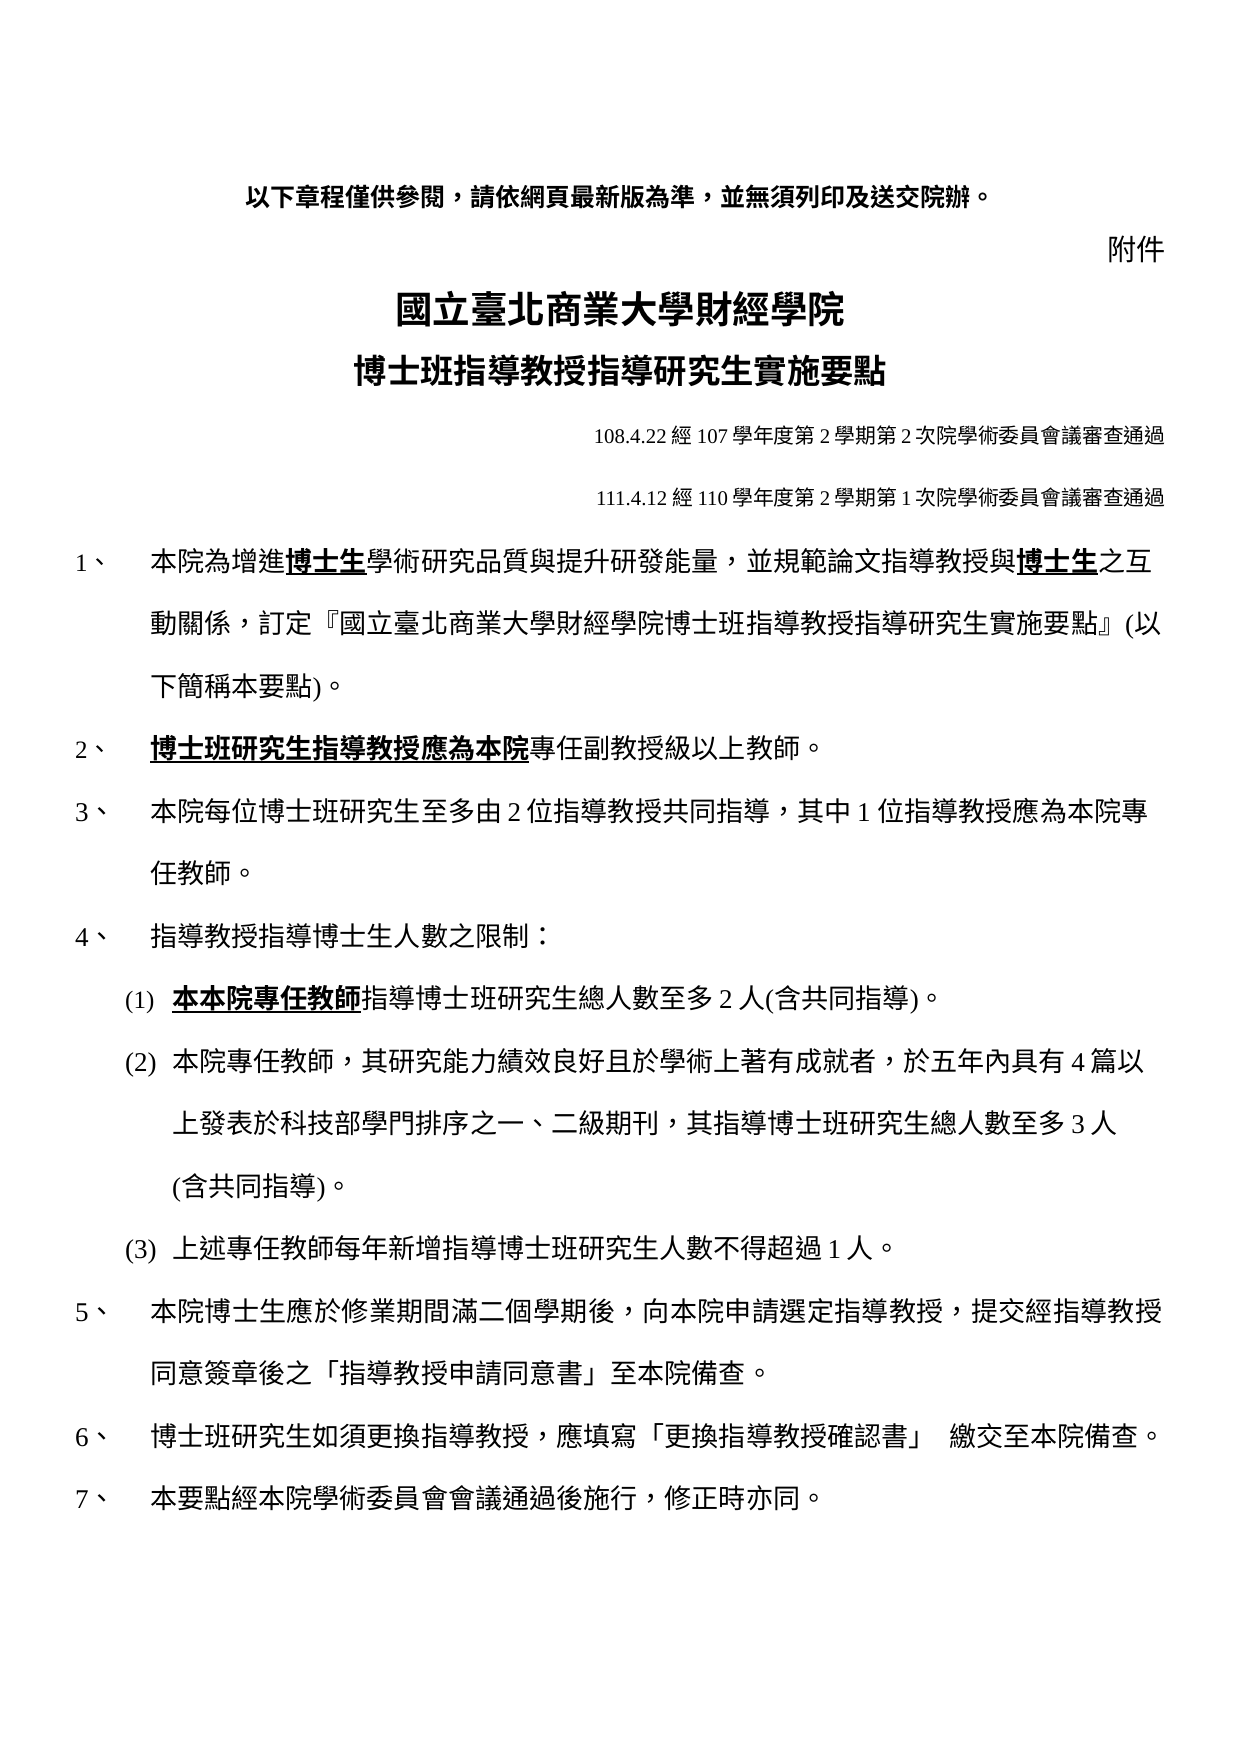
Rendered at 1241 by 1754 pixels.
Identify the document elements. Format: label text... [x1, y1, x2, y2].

list 本院專任教師，其研究能力績效良好且於學術上著有成就者，於五年內具有4篇以上發表於科技部學門排序之一、二級期刊，其指導博士班研究生總人數至多3人 (含共同指導)。 [125, 1018, 1165, 1205]
list 本要點經本院學術委員會會議通過後施行，修正時亦同。 [75, 1455, 1165, 1518]
text 國立臺北商業大學財經學院 [75, 280, 1165, 334]
list 博士班研究生指導教授應為本院專任副教授級以上教師。 [75, 705, 1165, 768]
list 博士班研究生如須更換指導教授，應填寫「更換指導教授確認書」 繳交至本院備查。 [75, 1393, 1165, 1455]
list 本院博士生應於修業期間滿二個學期後，向本院申請選定指導教授，提交經指導教授同意簽章後之「指導教授申請同意書」至本院備查。 [75, 1268, 1165, 1393]
text 附件 [75, 227, 1165, 269]
text 111.4.12 經110學年度第2學期第1次院學術委員會議審查通過 [75, 455, 1165, 518]
list 本院每位博士班研究生至多由2位指導教授共同指導，其中1 位指導教授應為本院專任教師。 [75, 768, 1165, 893]
text 博士班指導教授指導研究生實施要點 [75, 344, 1165, 393]
list 上述專任教師每年新增指導博士班研究生人數不得超過1人。 [125, 1205, 1165, 1268]
list 本本院專任教師指導博士班研究生總人數至多2人(含共同指導)。 [125, 955, 1165, 1018]
list 指導教授指導博士生人數之限制： [75, 893, 1165, 955]
text 108.4.22 經107學年度第2學期第2次院學術委員會議審查通過 [75, 393, 1165, 455]
text 以下章程僅供參閱，請依網頁最新版為準，並無須列印及送交院辦。 [75, 164, 1165, 227]
list 本院為增進博士生學術研究品質與提升研發能量，並規範論文指導教授與博士生之互動關係，訂定『國立臺北商業大學財經學院博士班指導教授指導研究生實施要點』(以下簡稱本要點)。 [75, 518, 1165, 705]
